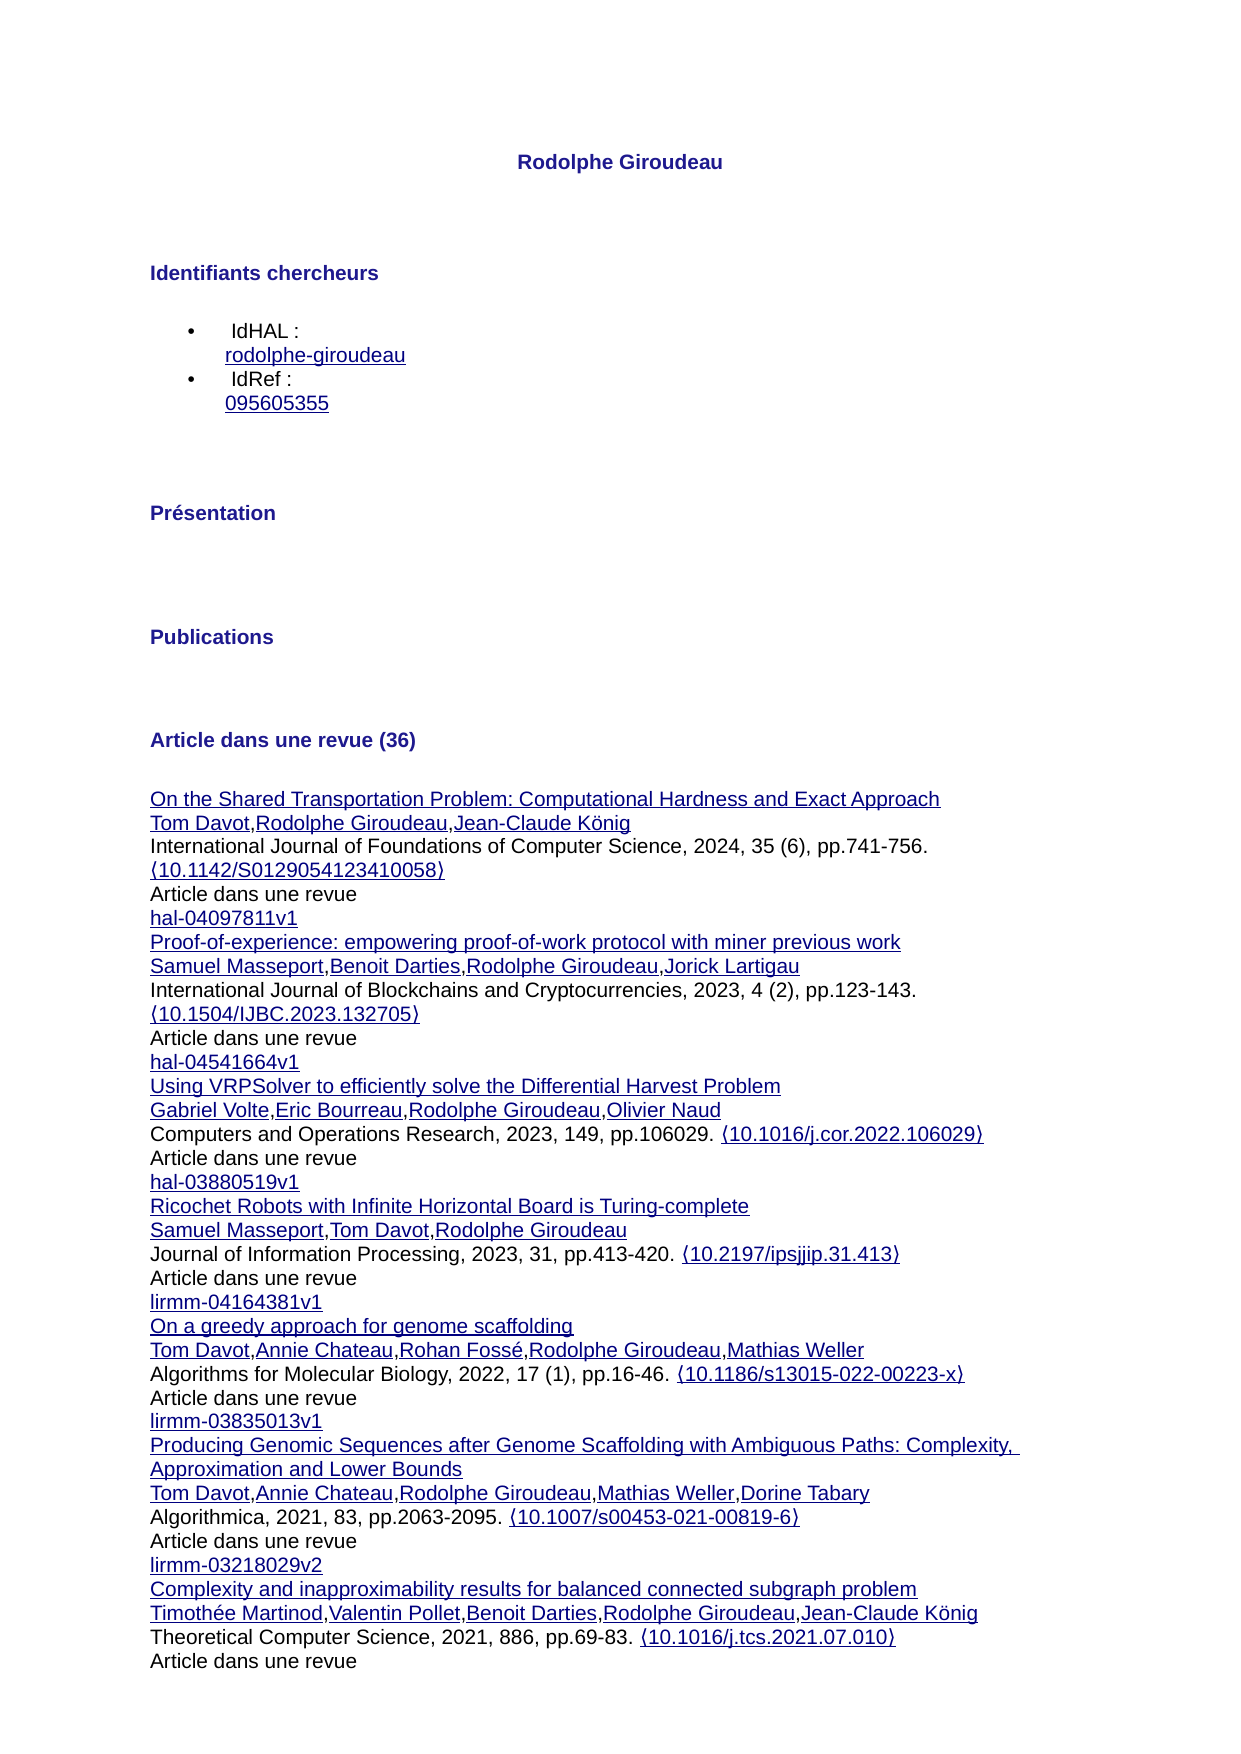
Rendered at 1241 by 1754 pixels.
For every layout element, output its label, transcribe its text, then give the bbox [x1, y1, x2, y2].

list IdHAL : [187, 319, 1090, 343]
table_header On the Shared Transportation Problem: Computational Hardness and Exact Approach Tom Davot,Rodolphe Giroudeau,Jean-Claude König International Journal of Foundations of Computer Science, 2024, 35 (6), pp.741-756. ⟨10.1142/S0129054123410058⟩ Article dans une revue hal-04097811v1 [150, 786, 1090, 930]
subtitle Présentation [150, 501, 1090, 525]
list 095605355 [187, 391, 1090, 414]
subtitle Publications [150, 625, 1090, 649]
list rodolphe-giroudeau [187, 343, 1090, 367]
subtitle Rodolphe Giroudeau [150, 150, 1090, 174]
table_cell Producing Genomic Sequences after Genome Scaffolding with Ambiguous Paths: Complexity, Approximation and Lower Bounds Tom Davot,Annie Chateau,Rodolphe Giroudeau,Mathias Weller,Dorine Tabary Algorithmica, 2021, 83, pp.2063-2095. ⟨10.1007/s00453-021-00819-6⟩ Article dans une revue lirmm-03218029v2 [150, 1433, 1090, 1577]
table_cell Ricochet Robots with Infinite Horizontal Board is Turing-complete Samuel Masseport,Tom Davot,Rodolphe Giroudeau Journal of Information Processing, 2023, 31, pp.413-420. ⟨10.2197/ipsjjip.31.413⟩ Article dans une revue lirmm-04164381v1 [150, 1194, 1090, 1313]
table_cell Complexity and inapproximability results for balanced connected subgraph problem Timothée Martinod,Valentin Pollet,Benoit Darties,Rodolphe Giroudeau,Jean-Claude König Theoretical Computer Science, 2021, 886, pp.69-83. ⟨10.1016/j.tcs.2021.07.010⟩ Article dans une revue [150, 1577, 1090, 1673]
subtitle Identifiants chercheurs [150, 260, 1090, 284]
table_cell On a greedy approach for genome scaffolding Tom Davot,Annie Chateau,Rohan Fossé,Rodolphe Giroudeau,Mathias Weller Algorithms for Molecular Biology, 2022, 17 (1), pp.16-46. ⟨10.1186/s13015-022-00223-x⟩ Article dans une revue lirmm-03835013v1 [150, 1314, 1090, 1433]
list IdRef : [187, 367, 1090, 391]
table_cell Proof-of-experience: empowering proof-of-work protocol with miner previous work Samuel Masseport,Benoit Darties,Rodolphe Giroudeau,Jorick Lartigau International Journal of Blockchains and Cryptocurrencies, 2023, 4 (2), pp.123-143. ⟨10.1504/IJBC.2023.132705⟩ Article dans une revue hal-04541664v1 [150, 930, 1090, 1074]
table_cell Using VRPSolver to efficiently solve the Differential Harvest Problem Gabriel Volte,Eric Bourreau,Rodolphe Giroudeau,Olivier Naud Computers and Operations Research, 2023, 149, pp.106029. ⟨10.1016/j.cor.2022.106029⟩ Article dans une revue hal-03880519v1 [150, 1074, 1090, 1194]
subtitle Article dans une revue (36) [150, 728, 1090, 752]
